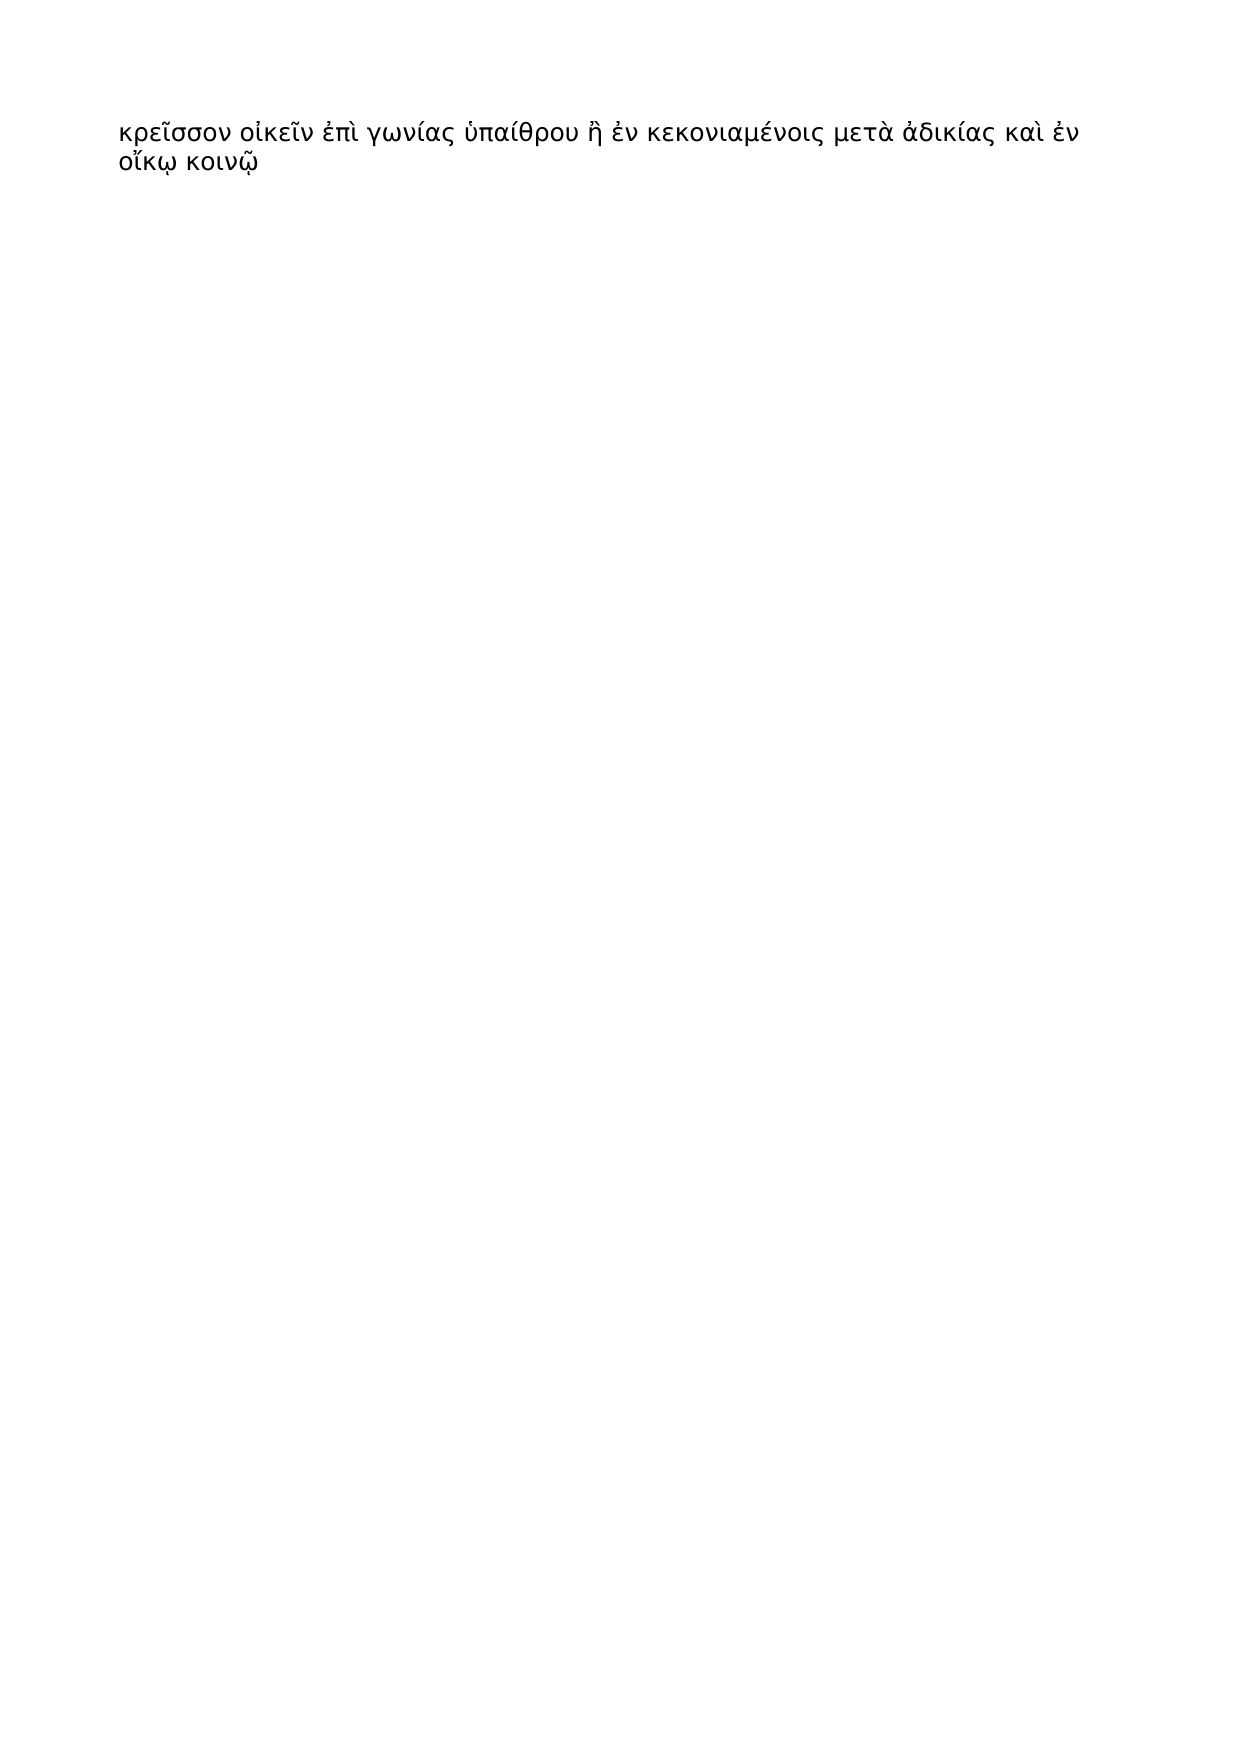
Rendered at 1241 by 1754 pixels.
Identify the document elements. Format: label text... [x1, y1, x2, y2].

text κρεῖσσον οἰκεῖν ἐπὶ γωνίας ὑπαίθρου ἢ ἐν κεκονιαμένοις μετὰ ἀδικίας καὶ ἐν οἴκῳ κοινῷ [118, 118, 1122, 176]
